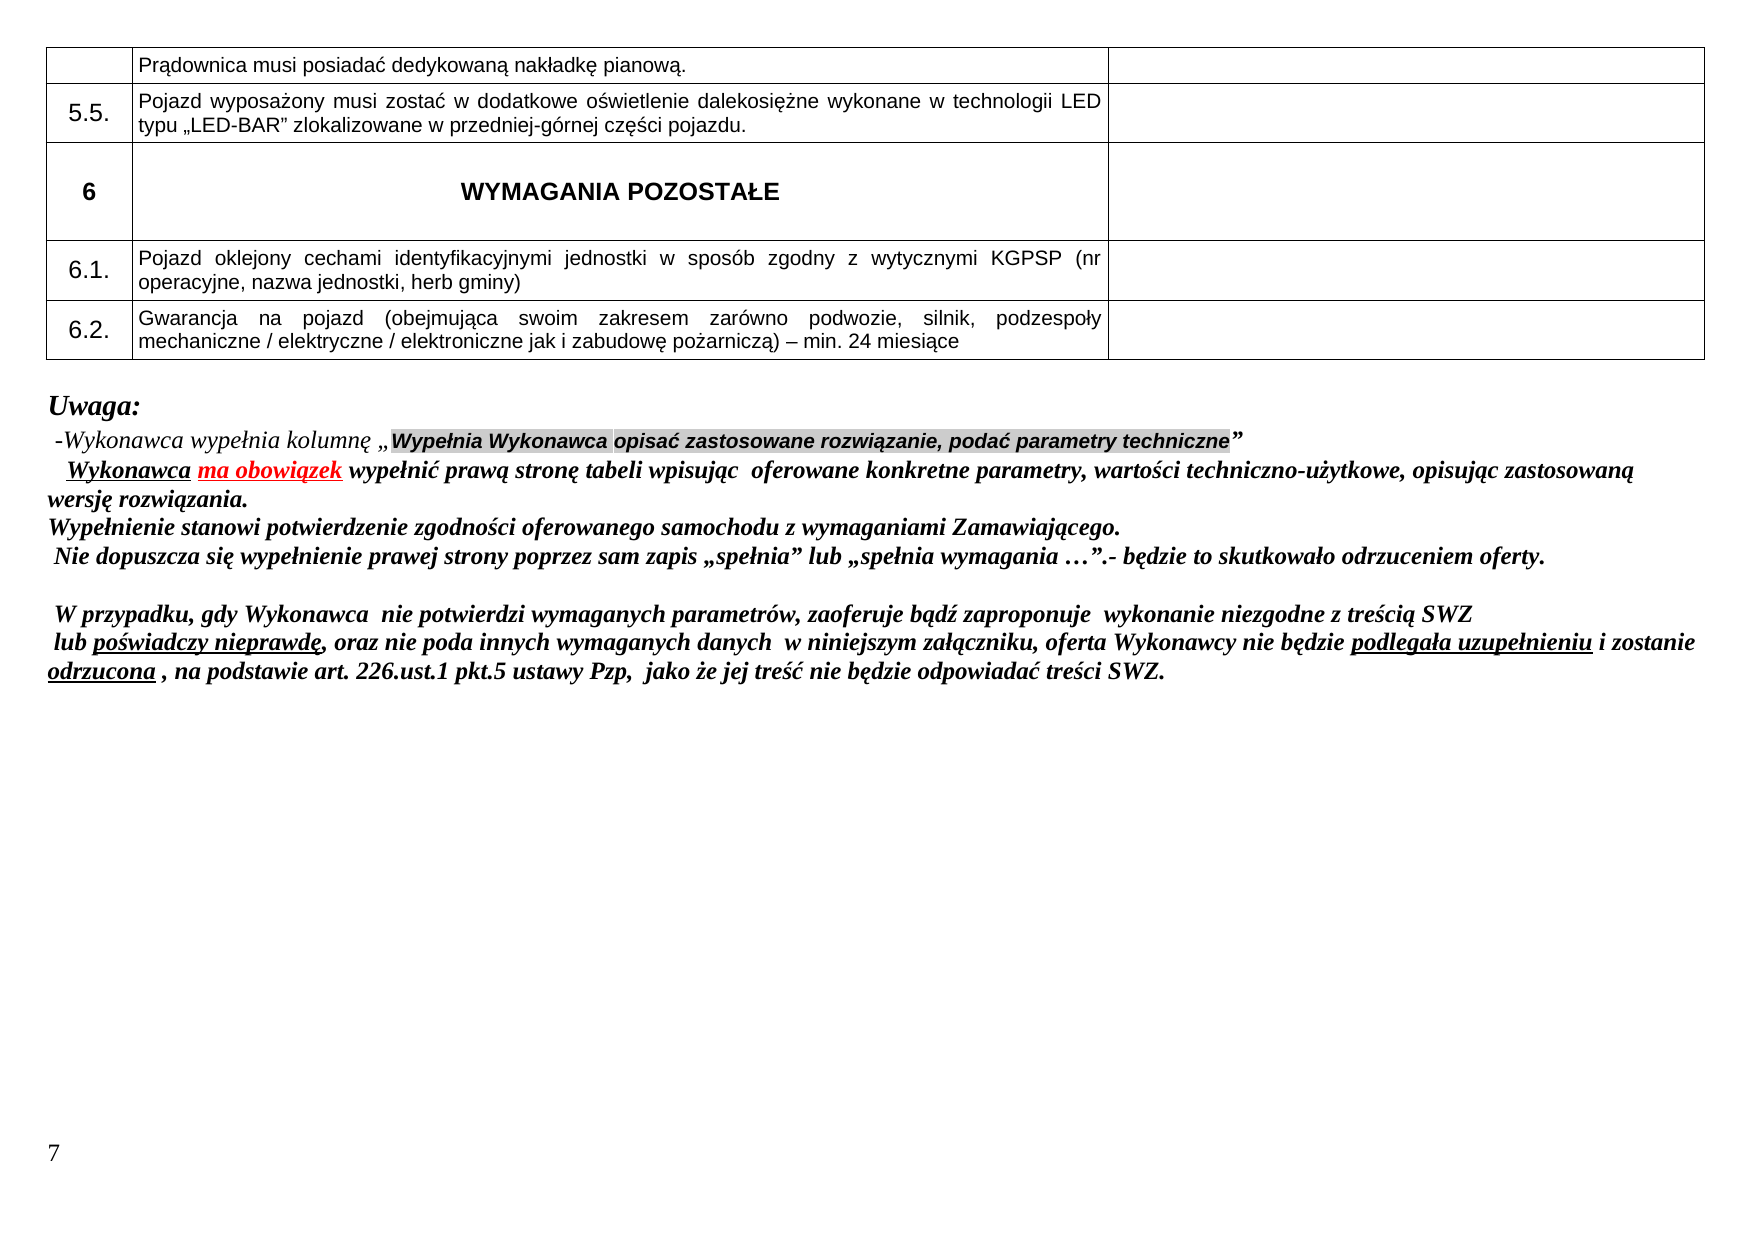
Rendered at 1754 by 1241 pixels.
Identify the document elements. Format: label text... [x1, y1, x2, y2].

table_cell WYMAGANIA POZOSTAŁE [133, 143, 1108, 240]
text lub poświadczy nieprawdę, oraz nie poda innych wymaganych danych w niniejszym załączniku, oferta Wykonawcy nie będzie podlegała uzupełnieniu i zostanie odrzucona , na podstawie art. 226.ust.1 pkt.5 ustawy Pzp, jako że jej treść nie będzie odpowiadać treści SWZ. [47, 627, 1707, 685]
table_cell 6 [47, 143, 132, 240]
table_cell Prądownica musi posiadać dedykowaną nakładkę pianową. [133, 48, 1108, 83]
text Wykonawca ma obowiązek wypełnić prawą stronę tabeli wpisując oferowane konkretne parametry, wartości techniczno-użytkowe, opisując zastosowaną wersję rozwiązania. [47, 455, 1707, 512]
text Uwaga: [47, 388, 1707, 421]
table_cell 6.2. [47, 301, 132, 359]
text -Wykonawca wypełnia kolumnę „Wypełnia Wykonawca opisać zastosowane rozwiązanie, podać parametry techniczne” [47, 421, 1707, 455]
table_cell 6.1. [47, 241, 132, 299]
table_cell [1109, 48, 1704, 83]
table_cell [1109, 241, 1704, 299]
table_cell [1109, 301, 1704, 359]
text W przypadku, gdy Wykonawca nie potwierdzi wymaganych parametrów, zaoferuje bądź zaproponuje wykonanie niezgodne z treścią SWZ [47, 599, 1707, 627]
table_cell [1109, 84, 1704, 142]
text Nie dopuszcza się wypełnienie prawej strony poprzez sam zapis „spełnia” lub „spełnia wymagania …”.- będzie to skutkowało odrzuceniem oferty. [47, 541, 1707, 570]
text Wypełnienie stanowi potwierdzenie zgodności oferowanego samochodu z wymaganiami Zamawiającego. [47, 512, 1707, 541]
table_cell [47, 48, 132, 83]
table_cell 5.5. [47, 84, 132, 142]
table_cell Gwarancja na pojazd (obejmująca swoim zakresem zarówno podwozie, silnik, podzespoły mechaniczne / elektryczne / elektroniczne jak i zabudowę pożarniczą) – min. 24 miesiące [133, 301, 1108, 359]
table_cell Pojazd oklejony cechami identyfikacyjnymi jednostki w sposób zgodny z wytycznymi KGPSP (nr operacyjne, nazwa jednostki, herb gminy) [133, 241, 1108, 299]
table_cell Pojazd wyposażony musi zostać w dodatkowe oświetlenie dalekosiężne wykonane w technologii LED typu „LED-BAR” zlokalizowane w przedniej-górnej części pojazdu. [133, 84, 1108, 142]
table_cell [1109, 143, 1704, 240]
